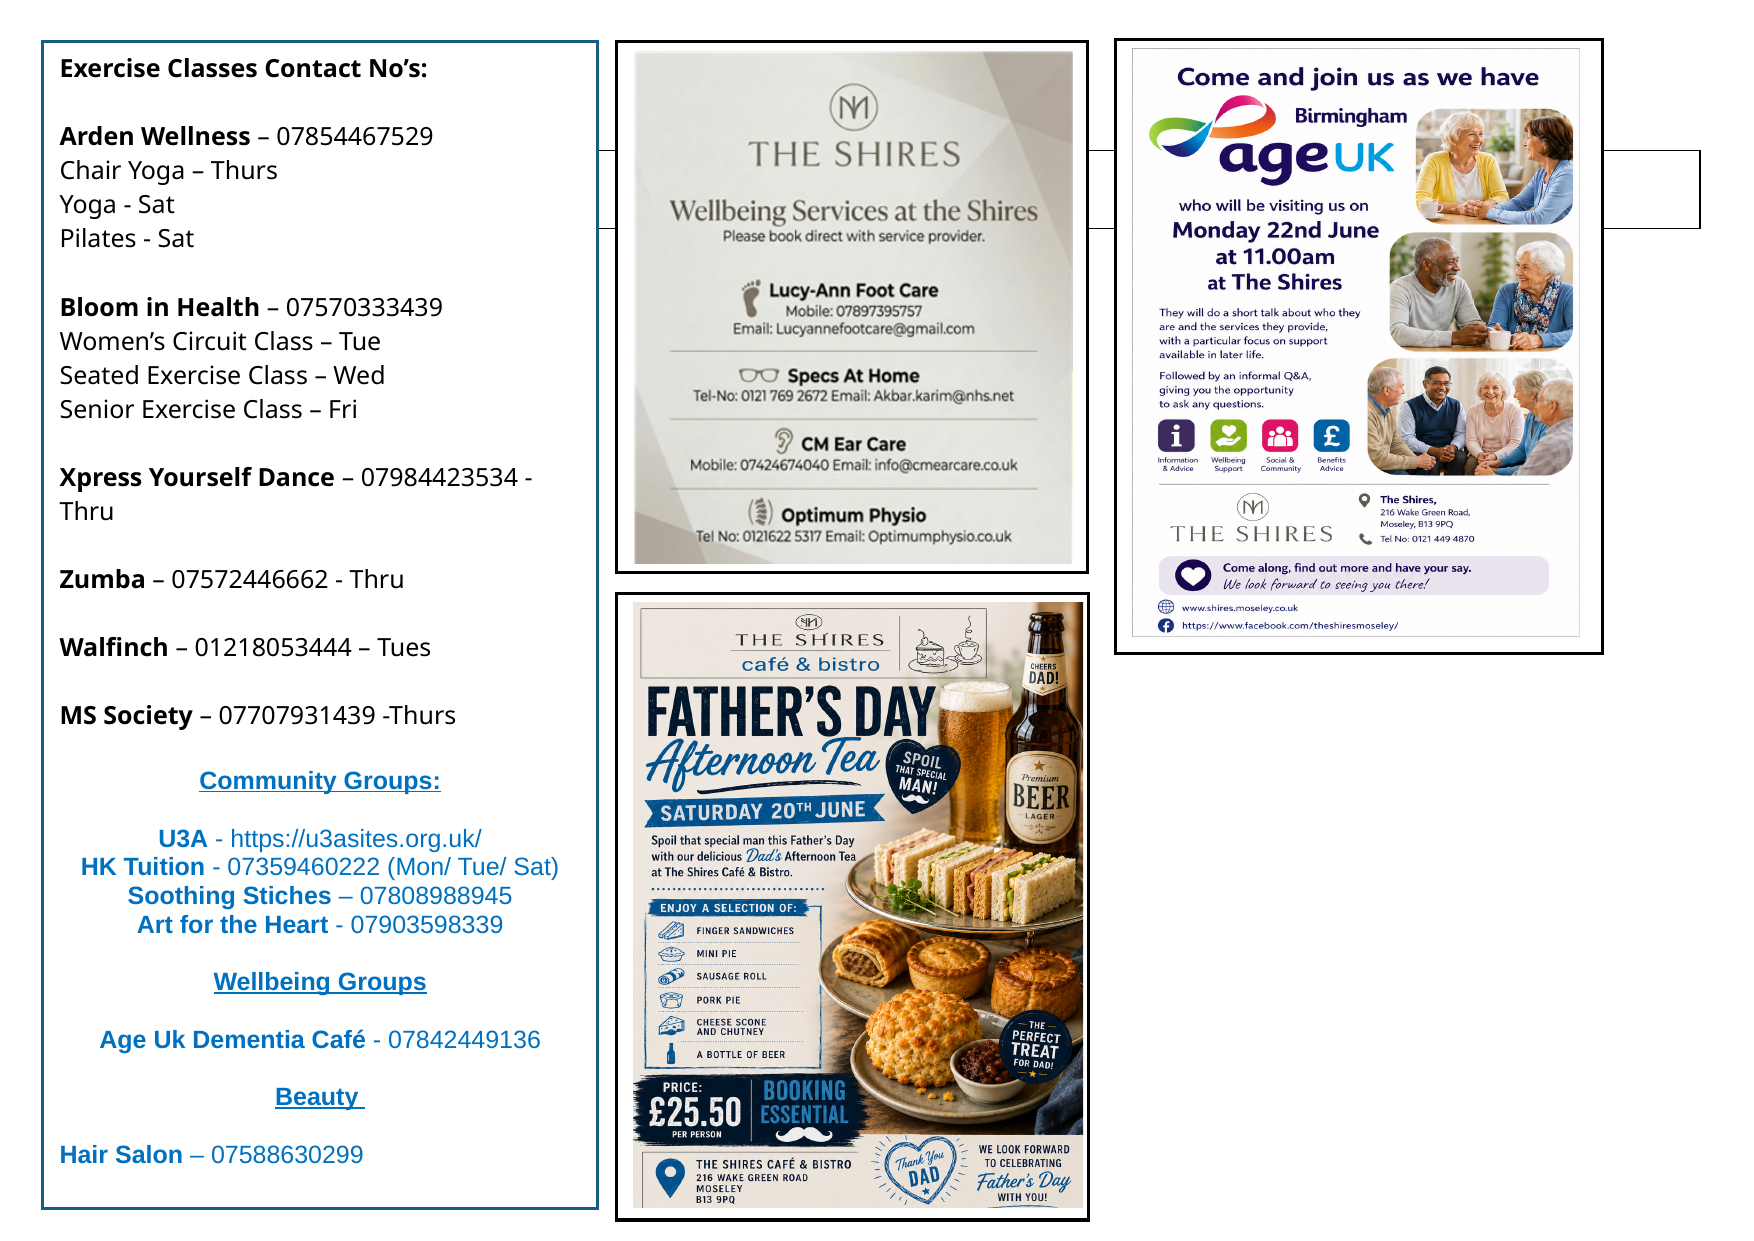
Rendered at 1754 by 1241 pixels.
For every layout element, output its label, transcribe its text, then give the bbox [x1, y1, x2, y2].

table_cell [1089, 151, 1114, 228]
text Xpress Yourself Dance – 07984423534 - Thru [59, 459, 581, 528]
text Community Groups: [59, 766, 581, 795]
text Soothing Stiches – 07808988945 [59, 881, 581, 910]
text Art for the Heart - 07903598339 [59, 910, 581, 939]
text Seated Exercise Class – Wed [59, 357, 581, 391]
text U3A - https://u3asites.org.uk/ [59, 824, 581, 852]
text Beauty [59, 1082, 581, 1111]
text Age Uk Dementia Café - 07842449136 [59, 1025, 581, 1054]
table_cell [599, 151, 615, 228]
text HK Tuition - 07359460222 (Mon/ Tue/ Sat) [59, 852, 581, 881]
text Zumba – 07572446662 - Thru [59, 562, 581, 596]
text Women’s Circuit Class – Tue [59, 323, 581, 357]
text Exercise Classes Contact No’s: [59, 51, 581, 85]
text Bloom in Health – 07570333439 [59, 289, 581, 323]
text Pilates - Sat [59, 221, 581, 255]
text Wellbeing Groups [59, 967, 581, 996]
text Yoga - Sat [59, 187, 581, 221]
text MS Society – 07707931439 -Thurs [59, 698, 581, 732]
text Walfinch – 01218053444 – Tues [59, 630, 581, 664]
text Chair Yoga – Thurs [59, 153, 581, 187]
text Hair Salon – 07588630299 [59, 1140, 581, 1169]
table_cell [1604, 151, 1699, 228]
text Arden Wellness – 07854467529 [59, 119, 581, 153]
text Senior Exercise Class – Fri [59, 391, 581, 426]
